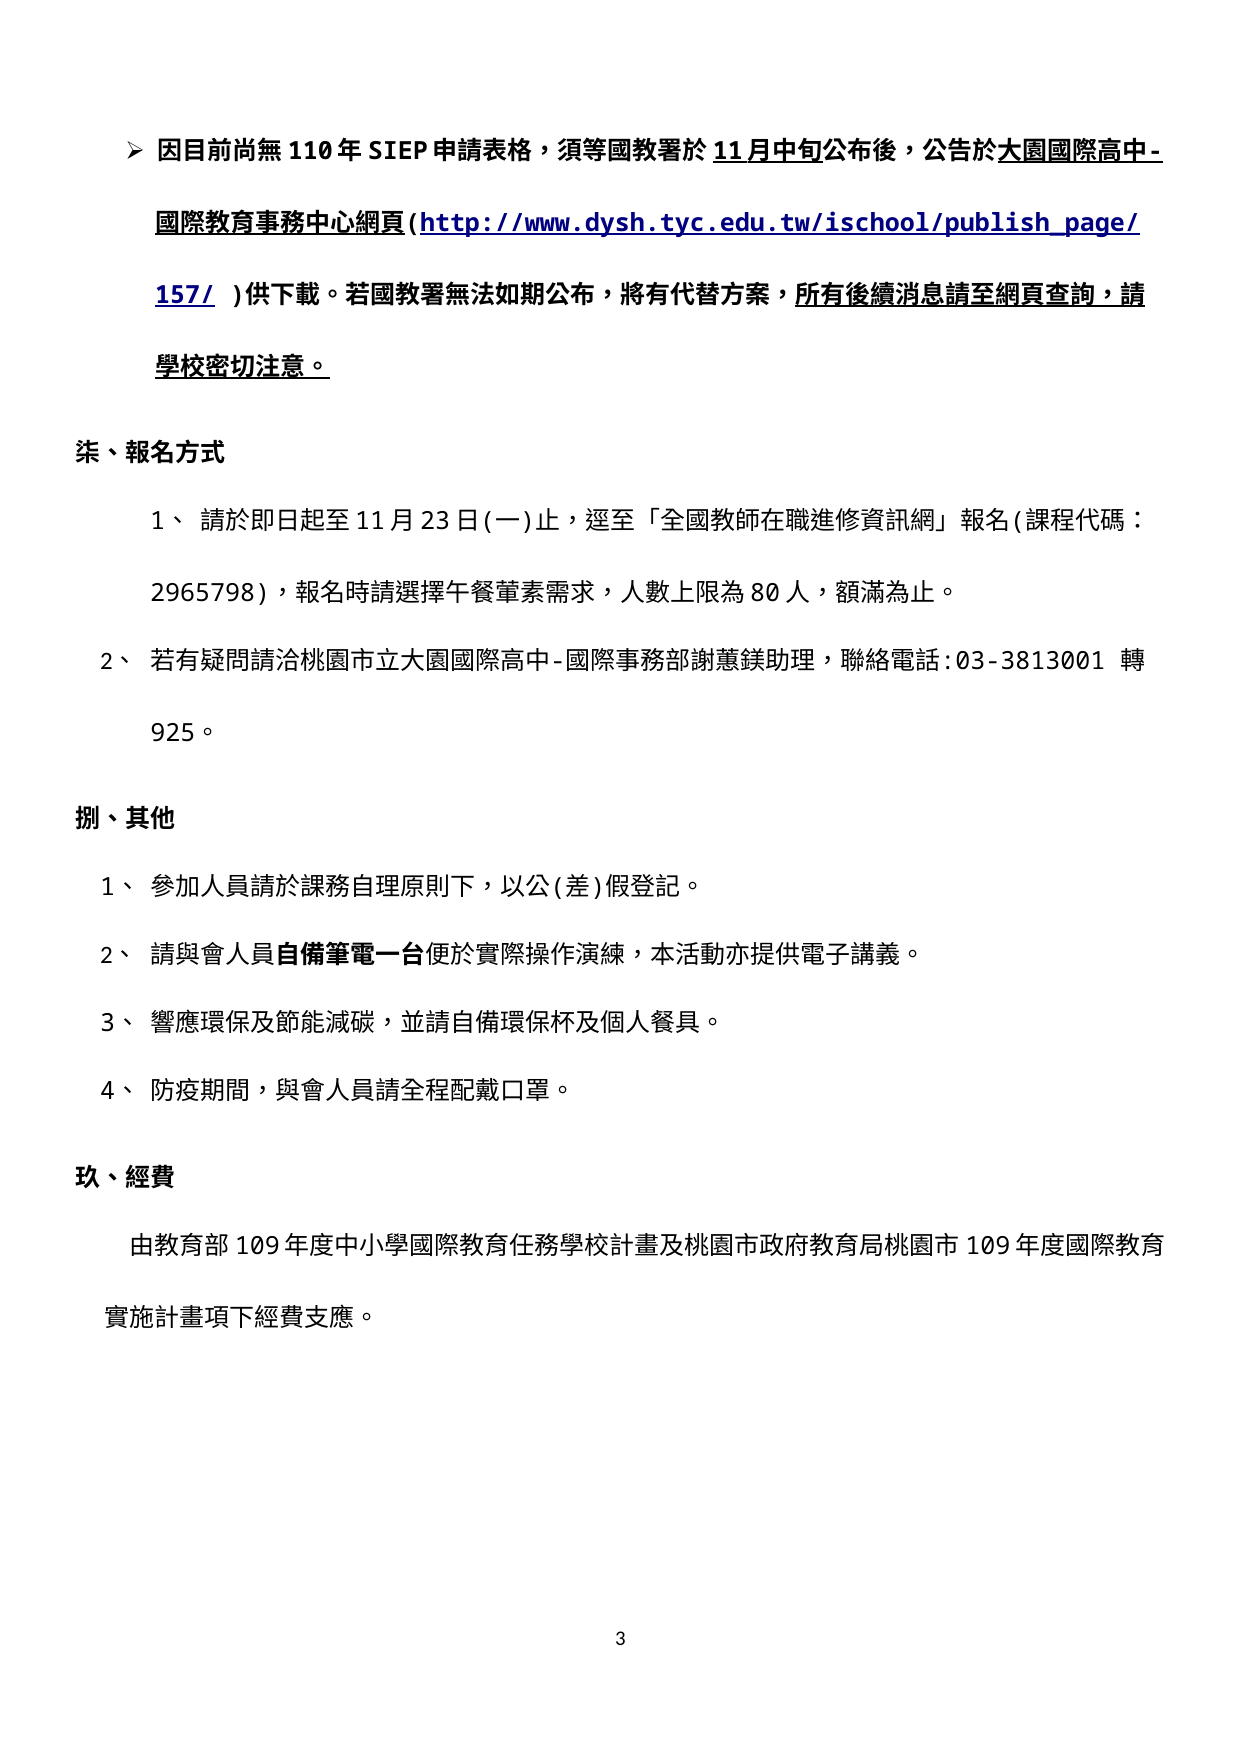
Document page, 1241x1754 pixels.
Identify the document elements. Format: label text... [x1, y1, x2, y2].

text 柒、報名方式 [75, 409, 1165, 472]
list 若有疑問請洽桃園市立大園國際高中-國際事務部謝蕙鎂助理，聯絡電話:03-3813001 轉925。 [100, 617, 1165, 751]
list 參加人員請於課務自理原則下，以公(差)假登記。 [100, 843, 1165, 906]
list 請於即日起至11月23日(一)止，逕至「全國教師在職進修資訊網」報名(課程代碼：2965798)，報名時請選擇午餐葷素需求，人數上限為80人，額滿為止。 [150, 477, 1165, 611]
list 防疫期間，與會人員請全程配戴口罩。 [100, 1047, 1165, 1109]
text 捌、其他 [75, 775, 1165, 838]
text 由教育部109年度中小學國際教育任務學校計畫及桃園市政府教育局桃園市109年度國際教育實施計畫項下經費支應。 [104, 1202, 1165, 1336]
text 玖、經費 [75, 1134, 1165, 1196]
list 請與會人員自備筆電一台便於實際操作演練，本活動亦提供電子講義。 [100, 911, 1165, 974]
list 因目前尚無110年SIEP申請表格，須等國教署於11月中旬公布後，公告於大園國際高中-國際教育事務中心網頁(http://www.dysh.tyc.edu.tw/ischool/publish_page/157/ )供下載。若國教署無法如期公布，將有代替方案，所有後續消息請至網頁查詢，請學校密切注意。 [125, 107, 1165, 385]
list 響應環保及節能減碳，並請自備環保杯及個人餐具。 [100, 979, 1165, 1042]
